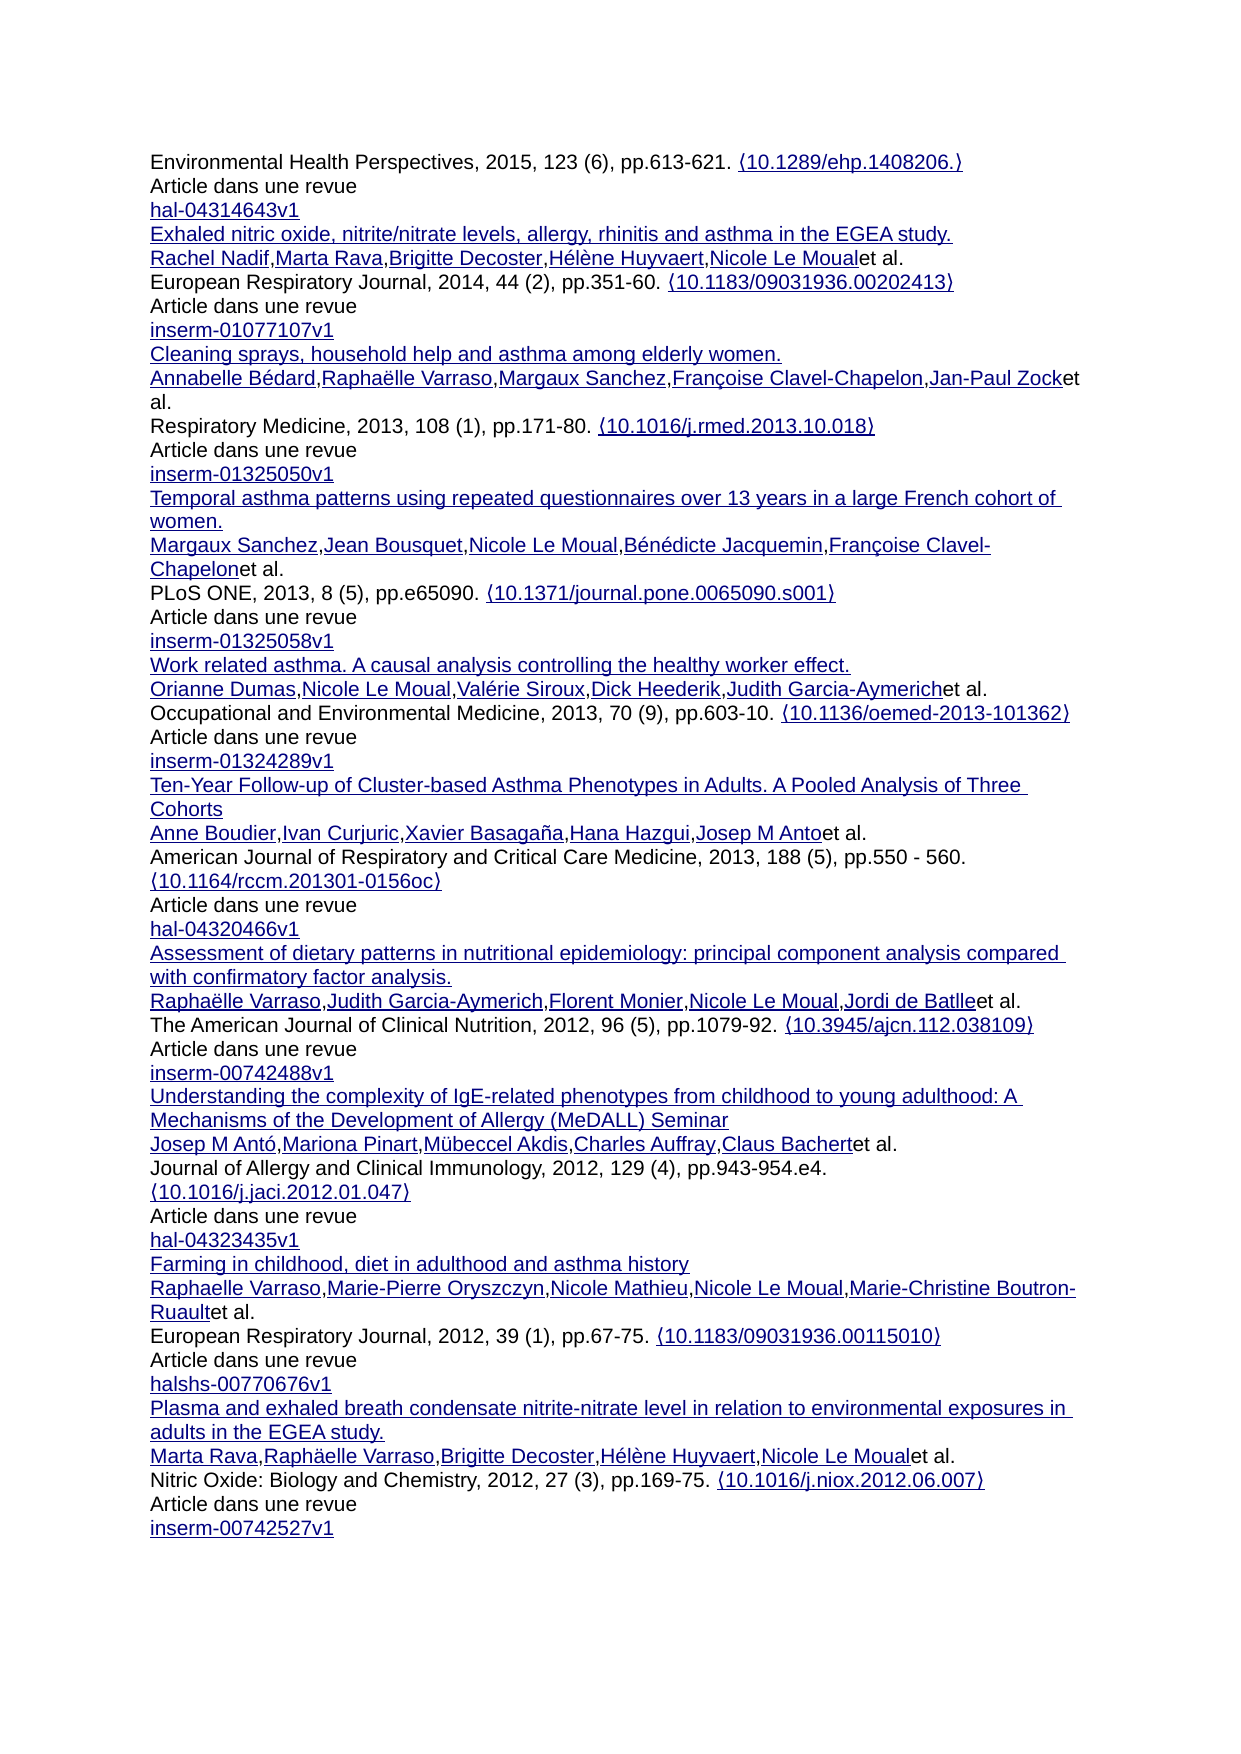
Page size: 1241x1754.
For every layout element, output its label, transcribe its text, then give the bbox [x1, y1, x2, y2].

table_cell Temporal asthma patterns using repeated questionnaires over 13 years in a large French cohort of women. Margaux Sanchez,Jean Bousquet,Nicole Le Moual,Bénédicte Jacquemin,Françoise Clavel-Chapelonet al. PLoS ONE, 2013, 8 (5), pp.e65090. ⟨10.1371/journal.pone.0065090.s001⟩ Article dans une revue inserm-01325058v1 [150, 485, 1090, 653]
table_cell Assessment of dietary patterns in nutritional epidemiology: principal component analysis compared with confirmatory factor analysis. Raphaëlle Varraso,Judith Garcia-Aymerich,Florent Monier,Nicole Le Moual,Jordi de Batlleet al. The American Journal of Clinical Nutrition, 2012, 96 (5), pp.1079-92. ⟨10.3945/ajcn.112.038109⟩ Article dans une revue inserm-00742488v1 [150, 941, 1090, 1084]
table_cell Cleaning sprays, household help and asthma among elderly women. Annabelle Bédard,Raphaëlle Varraso,Margaux Sanchez,Françoise Clavel-Chapelon,Jan-Paul Zocket al. Respiratory Medicine, 2013, 108 (1), pp.171-80. ⟨10.1016/j.rmed.2013.10.018⟩ Article dans une revue inserm-01325050v1 [150, 342, 1090, 485]
table_cell Ten-Year Follow-up of Cluster-based Asthma Phenotypes in Adults. A Pooled Analysis of Three Cohorts Anne Boudier,Ivan Curjuric,Xavier Basagaña,Hana Hazgui,Josep M Antoet al. American Journal of Respiratory and Critical Care Medicine, 2013, 188 (5), pp.550 - 560. ⟨10.1164/rccm.201301-0156oc⟩ Article dans une revue hal-04320466v1 [150, 773, 1090, 941]
table_cell Plasma and exhaled breath condensate nitrite-nitrate level in relation to environmental exposures in adults in the EGEA study. Marta Rava,Raphäelle Varraso,Brigitte Decoster,Hélène Huyvaert,Nicole Le Moualet al. Nitric Oxide: Biology and Chemistry, 2012, 27 (3), pp.169-75. ⟨10.1016/j.niox.2012.06.007⟩ Article dans une revue inserm-00742527v1 [150, 1396, 1090, 1539]
table_cell Understanding the complexity of IgE-related phenotypes from childhood to young adulthood: A Mechanisms of the Development of Allergy (MeDALL) Seminar Josep M Antó,Mariona Pinart,Mübeccel Akdis,Charles Auffray,Claus Bachertet al. Journal of Allergy and Clinical Immunology, 2012, 129 (4), pp.943-954.e4. ⟨10.1016/j.jaci.2012.01.047⟩ Article dans une revue hal-04323435v1 [150, 1084, 1090, 1252]
table_cell Environmental Health Perspectives, 2015, 123 (6), pp.613-621. ⟨10.1289/ehp.1408206.⟩ Article dans une revue hal-04314643v1 [150, 150, 1090, 222]
table_cell Work related asthma. A causal analysis controlling the healthy worker effect. Orianne Dumas,Nicole Le Moual,Valérie Siroux,Dick Heederik,Judith Garcia-Aymerichet al. Occupational and Environmental Medicine, 2013, 70 (9), pp.603-10. ⟨10.1136/oemed-2013-101362⟩ Article dans une revue inserm-01324289v1 [150, 653, 1090, 773]
table_cell Farming in childhood, diet in adulthood and asthma history Raphaelle Varraso,Marie-Pierre Oryszczyn,Nicole Mathieu,Nicole Le Moual,Marie-Christine Boutron-Ruaultet al. European Respiratory Journal, 2012, 39 (1), pp.67-75. ⟨10.1183/09031936.00115010⟩ Article dans une revue halshs-00770676v1 [150, 1252, 1090, 1396]
table_cell Exhaled nitric oxide, nitrite/nitrate levels, allergy, rhinitis and asthma in the EGEA study. Rachel Nadif,Marta Rava,Brigitte Decoster,Hélène Huyvaert,Nicole Le Moualet al. European Respiratory Journal, 2014, 44 (2), pp.351-60. ⟨10.1183/09031936.00202413⟩ Article dans une revue inserm-01077107v1 [150, 222, 1090, 342]
